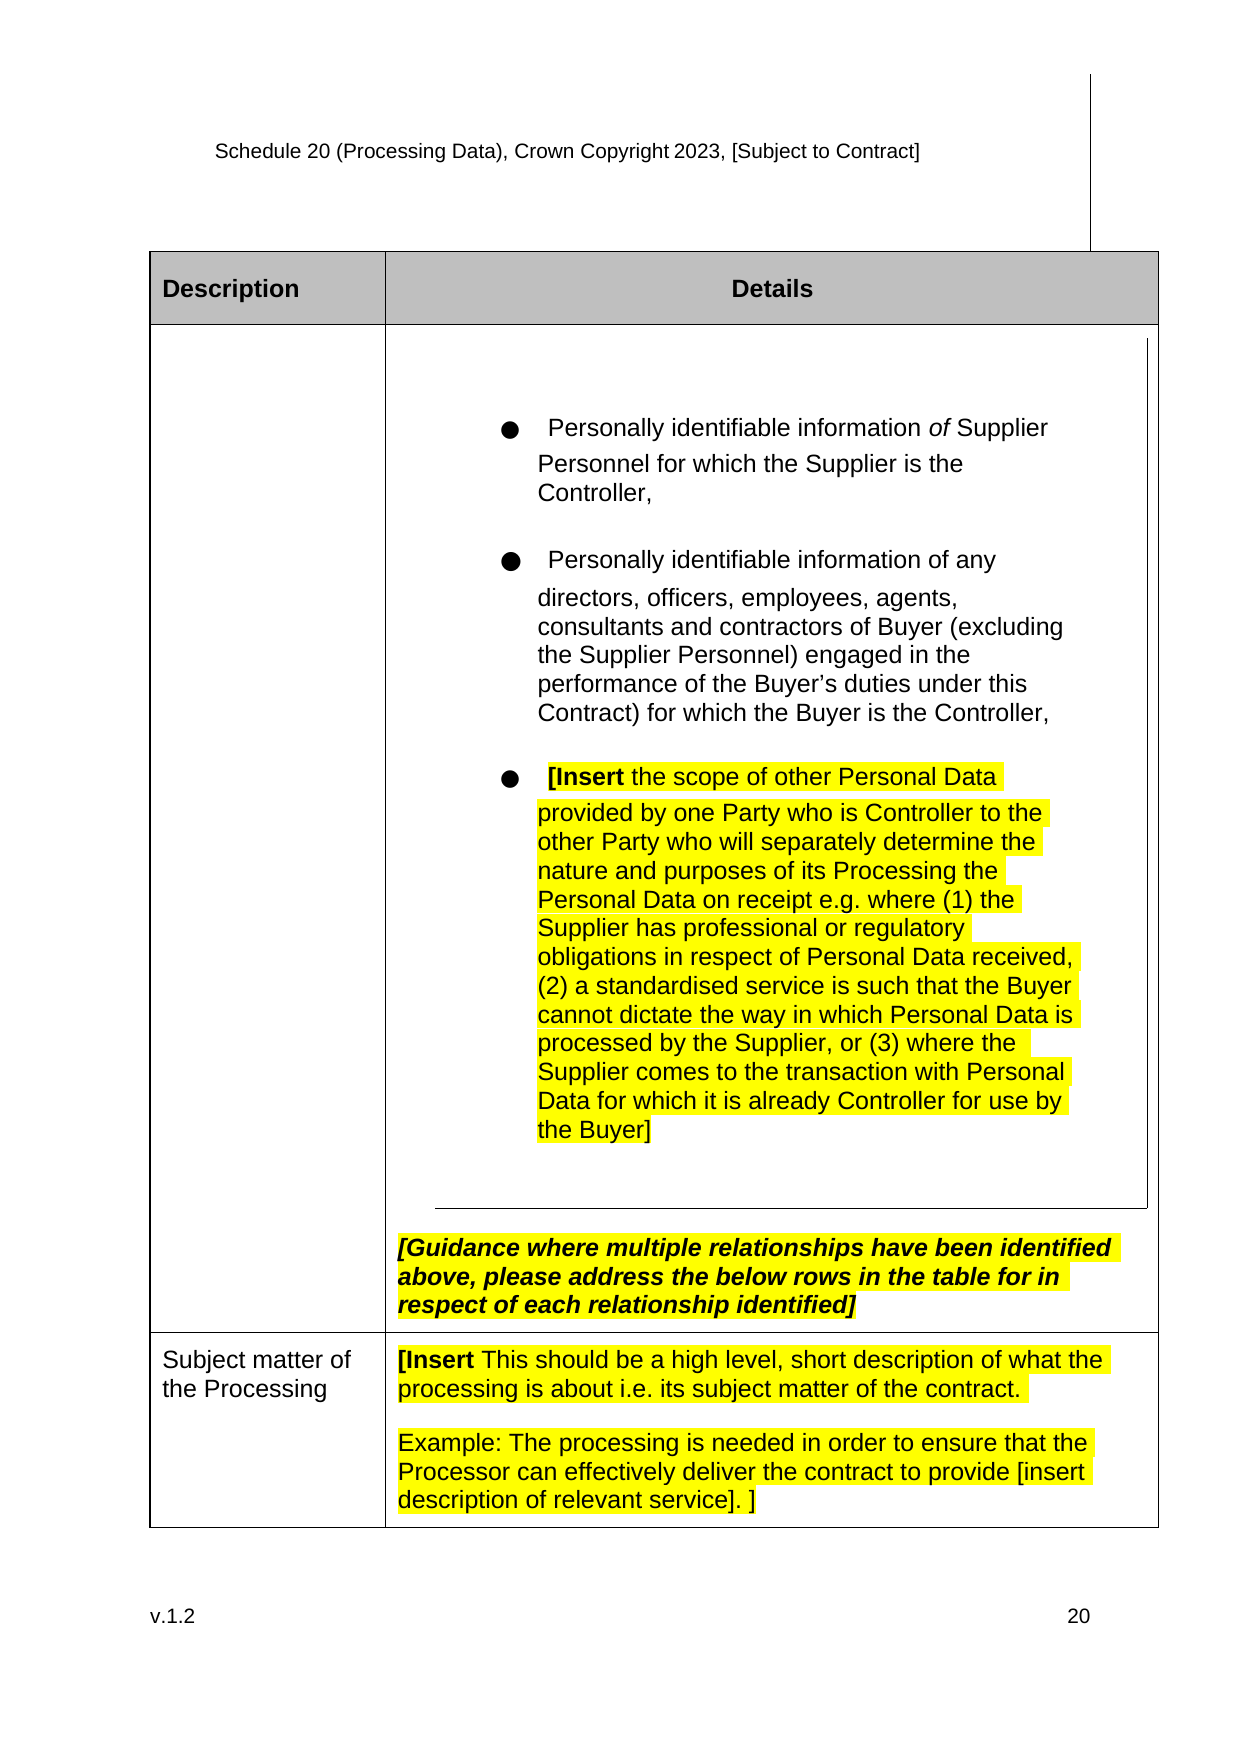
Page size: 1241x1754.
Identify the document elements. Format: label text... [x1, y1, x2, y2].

table_header Details [386, 252, 1158, 324]
table_cell Subject matter of the Processing [151, 1333, 385, 1527]
table_cell [151, 325, 385, 1332]
table_header Description [151, 252, 385, 324]
table_cell The Buyer is Controller and the Supplier is Processor The Parties acknowledge that in accordance with Paragraph 2 and for the purposes of the Data Protection Legislation, the Buyer is the Controller and the Supplier is the Processor of the following Personal Data: [Insert the scope of Personal Data which the purposes and means of the Processing by the Supplier is determined by the Buyer] The Supplier is Controller and the Buyer is Processor The Parties acknowledge that for the purposes of the Data Protection Legislation, the Supplier is the Controller and the Buyer is the Processor in accordance with Paragraph 2 of the following Personal Data: [Insert the scope of Personal Data which the purposes and means of the Processing by the Buyer is determined by the Supplier] The Parties are Joint Controllers The Parties acknowledge that they are Joint Controllers for the purposes of the Data Protection Legislation in respect of: [Insert the scope of Personal Data which the purposes and means of the Processing is determined by the both Parties together] The Parties are Independent Controllers of Personal Data The Parties acknowledge that they are Independent Controllers for the purposes of the Data Protection Legislation in respect of: Personally identifiable information of Supplier Personnel for which the Supplier is the Controller, Personally identifiable information of any directors, officers, employees, agents, consultants and contractors of Buyer (excluding the Supplier Personnel) engaged in the performance of the Buyer’s duties under this Contract) for which the Buyer is the Controller, [Insert the scope of other Personal Data provided by one Party who is Controller to the other Party who will separately determine the nature and purposes of its Processing the Personal Data on receipt e.g. where (1) the Supplier has professional or regulatory obligations in respect of Personal Data received, (2) a standardised service is such that the Buyer cannot dictate the way in which Personal Data is processed by the Supplier, or (3) where the Supplier comes to the transaction with Personal Data for which it is already Controller for use by the Buyer] [Guidance where multiple relationships have been identified above, please address the below rows in the table for in respect of each relationship identified] [386, 325, 1158, 1332]
table_cell [Insert This should be a high level, short description of what the processing is about i.e. its subject matter of the contract. Example: The processing is needed in order to ensure that the Processor can effectively deliver the contract to provide [insert description of relevant service]. ] [386, 1333, 1158, 1527]
